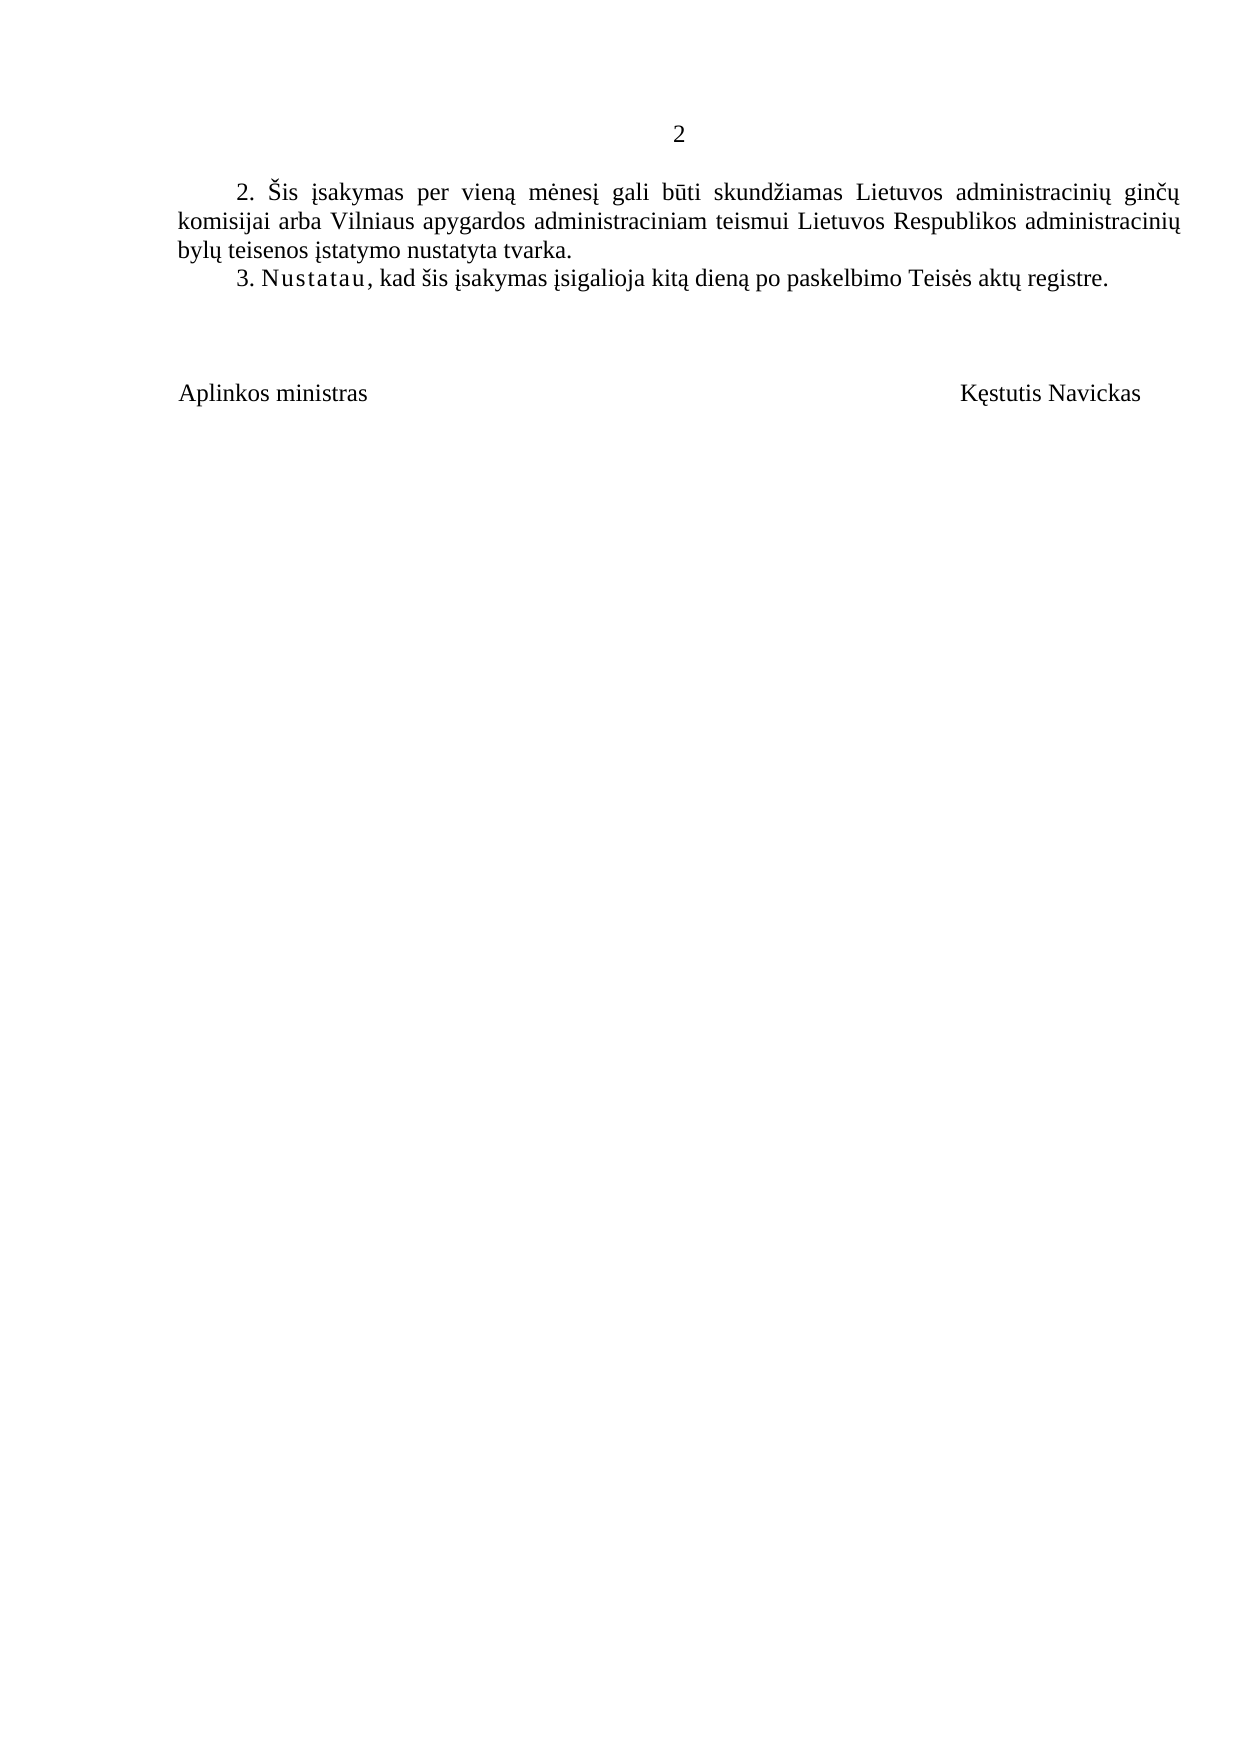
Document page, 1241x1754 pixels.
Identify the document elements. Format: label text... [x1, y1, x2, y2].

text Aplinkos ministras Kęstutis Navickas [178, 378, 1177, 407]
text 2. Šis įsakymas per vieną mėnesį gali būti skundžiamas Lietuvos administracinių ginčų komisijai arba Vilniaus apygardos administraciniam teismui Lietuvos Respublikos administracinių bylų teisenos įstatymo nustatyta tvarka. [177, 177, 1181, 263]
text 3. Nustatau, kad šis įsakymas įsigalioja kitą dieną po paskelbimo Teisės aktų registre. [177, 263, 1181, 292]
